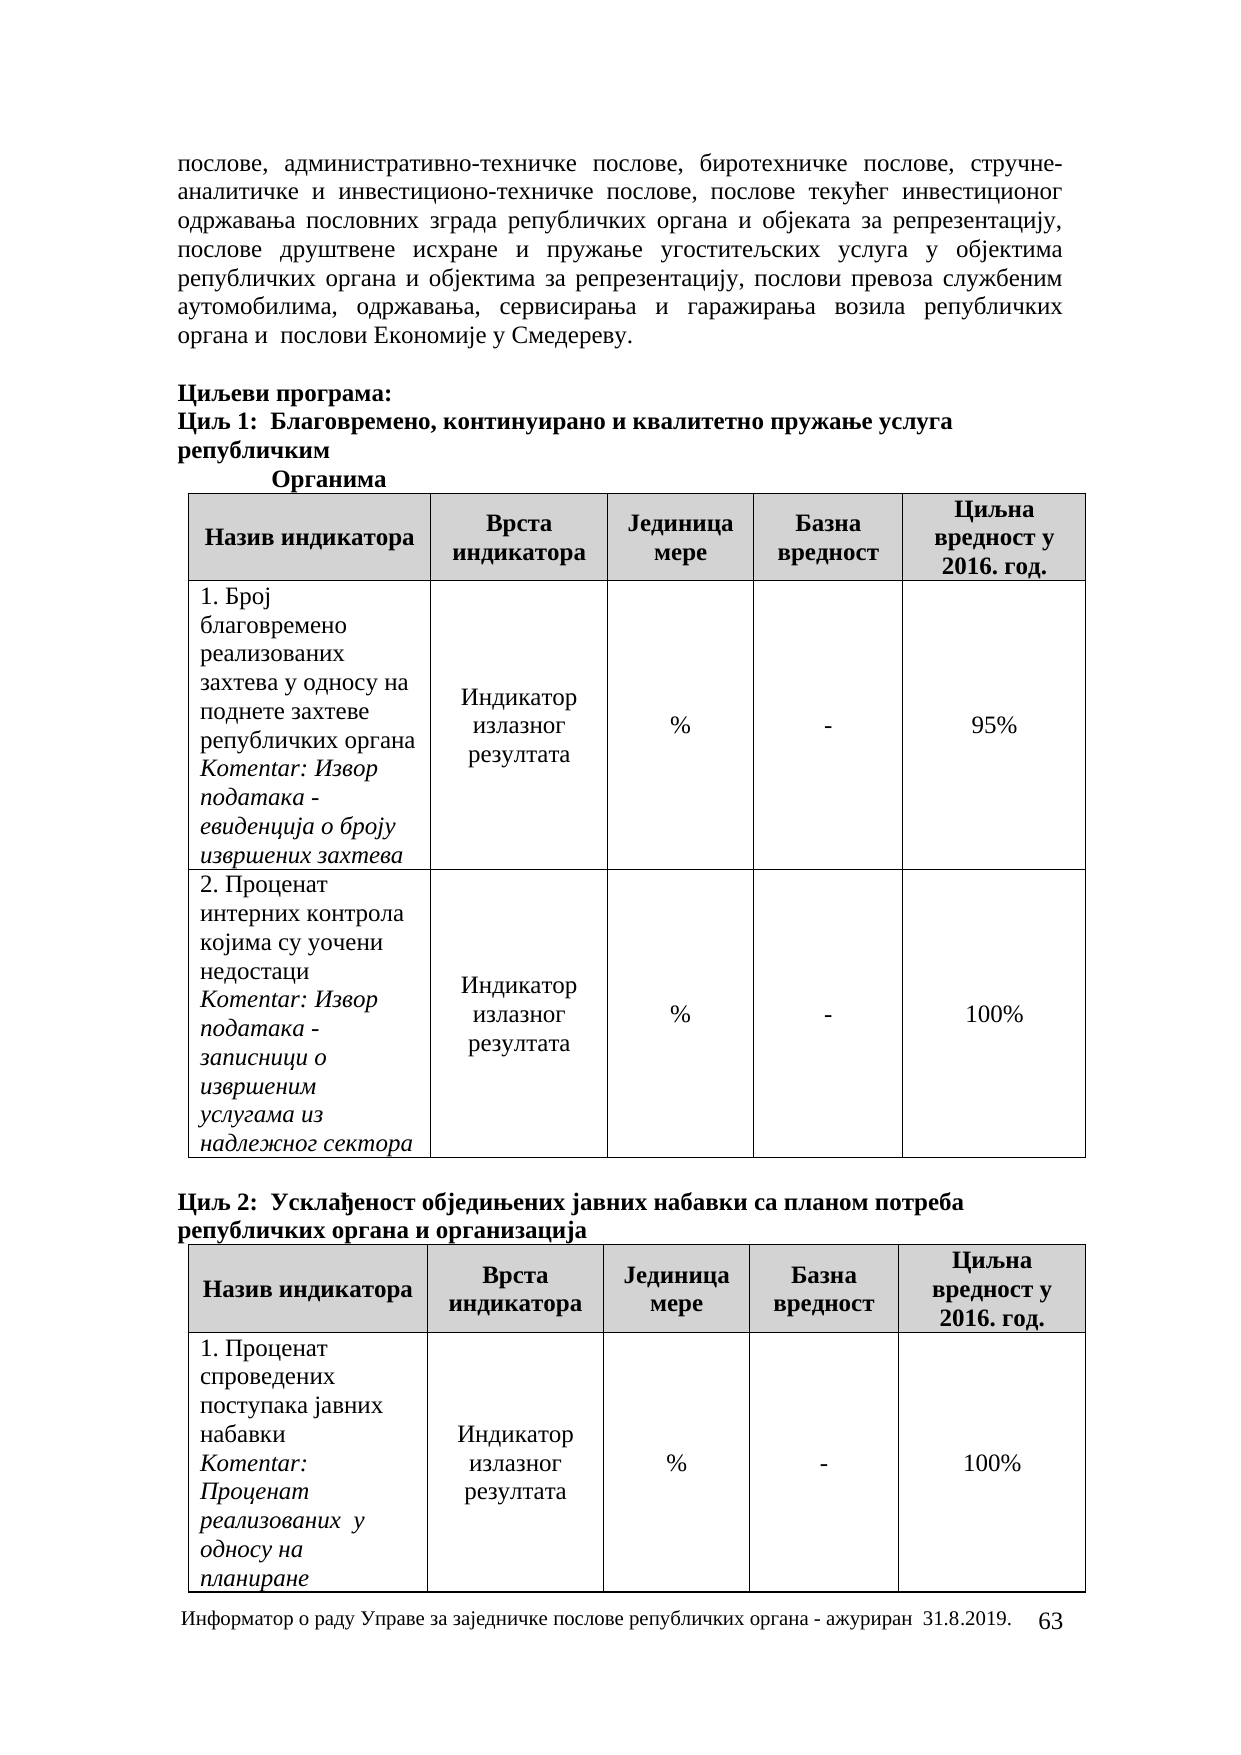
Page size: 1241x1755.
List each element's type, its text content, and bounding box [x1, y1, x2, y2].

table_header Назив индикатора [189, 1245, 427, 1332]
table_cell % [608, 581, 753, 868]
text послове, административно-техничке послове, биротехничке послове, стручне-аналитичке и инвестиционо-техничке послове, послове текућег инвестиционог одржавања пословних зграда републичких органа и објеката за репрезентацију, послове друштвене исхране и пружање угоститељских услуга у објектима републичких органа и објектима за репрезентацију, послови превоза службеним аутомобилима, одржавања, сервисирања и гаражирања возила републичких органа и послови Економије у Смедереву. [177, 148, 1063, 349]
table_cell 2. Проценат интерних контрола којима су уочени недостаци Komentar: Извор података -записници о извршеним услугама из надлежног сектора [189, 870, 430, 1157]
text Циљеви програма: [177, 378, 1063, 406]
table_cell % [608, 870, 753, 1157]
table_cell Индикатор излазног резултата [431, 870, 607, 1157]
table_header Јединица мере [604, 1245, 749, 1332]
table_header Врста индикатора [431, 494, 607, 580]
table_cell Индикатор излазног резултата [431, 581, 607, 868]
table_header Базна вредност [750, 1245, 898, 1332]
table_header Базна вредност [754, 494, 902, 580]
table_header Циљна вредност у 2016. год. [903, 494, 1085, 580]
table_cell 100% [899, 1333, 1085, 1591]
table_cell 1. Број благовремено реализованих захтева у односу на поднете захтеве републичких органа Komentar: Извор података - евиденција о броју извршених захтева [189, 581, 430, 868]
text Циљ 1: Благовремено, континуирано и квалитетно пружање услуга републичким [177, 406, 1063, 464]
table_cell 95% [903, 581, 1085, 868]
table_cell Индикатор излазног резултата [428, 1333, 603, 1591]
table_cell % [604, 1333, 749, 1591]
table_cell 1. Проценат спроведених поступака јавних набавки Komentar: Проценат реализованих у односу на планиране [189, 1333, 427, 1591]
table_cell 100% [903, 870, 1085, 1157]
table_header Јединица мере [608, 494, 753, 580]
table_cell - [750, 1333, 898, 1591]
table_cell - [754, 870, 902, 1157]
table_header Врста индикатора [428, 1245, 603, 1332]
text Органима [177, 464, 1063, 493]
table_header Назив индикатора [189, 494, 430, 580]
table_cell - [754, 581, 902, 868]
table_header Циљна вредност у 2016. год. [899, 1245, 1085, 1332]
text Циљ 2: Усклађеност обједињених јавних набавки са планом потреба републичких органа и организацијa [177, 1187, 1063, 1244]
